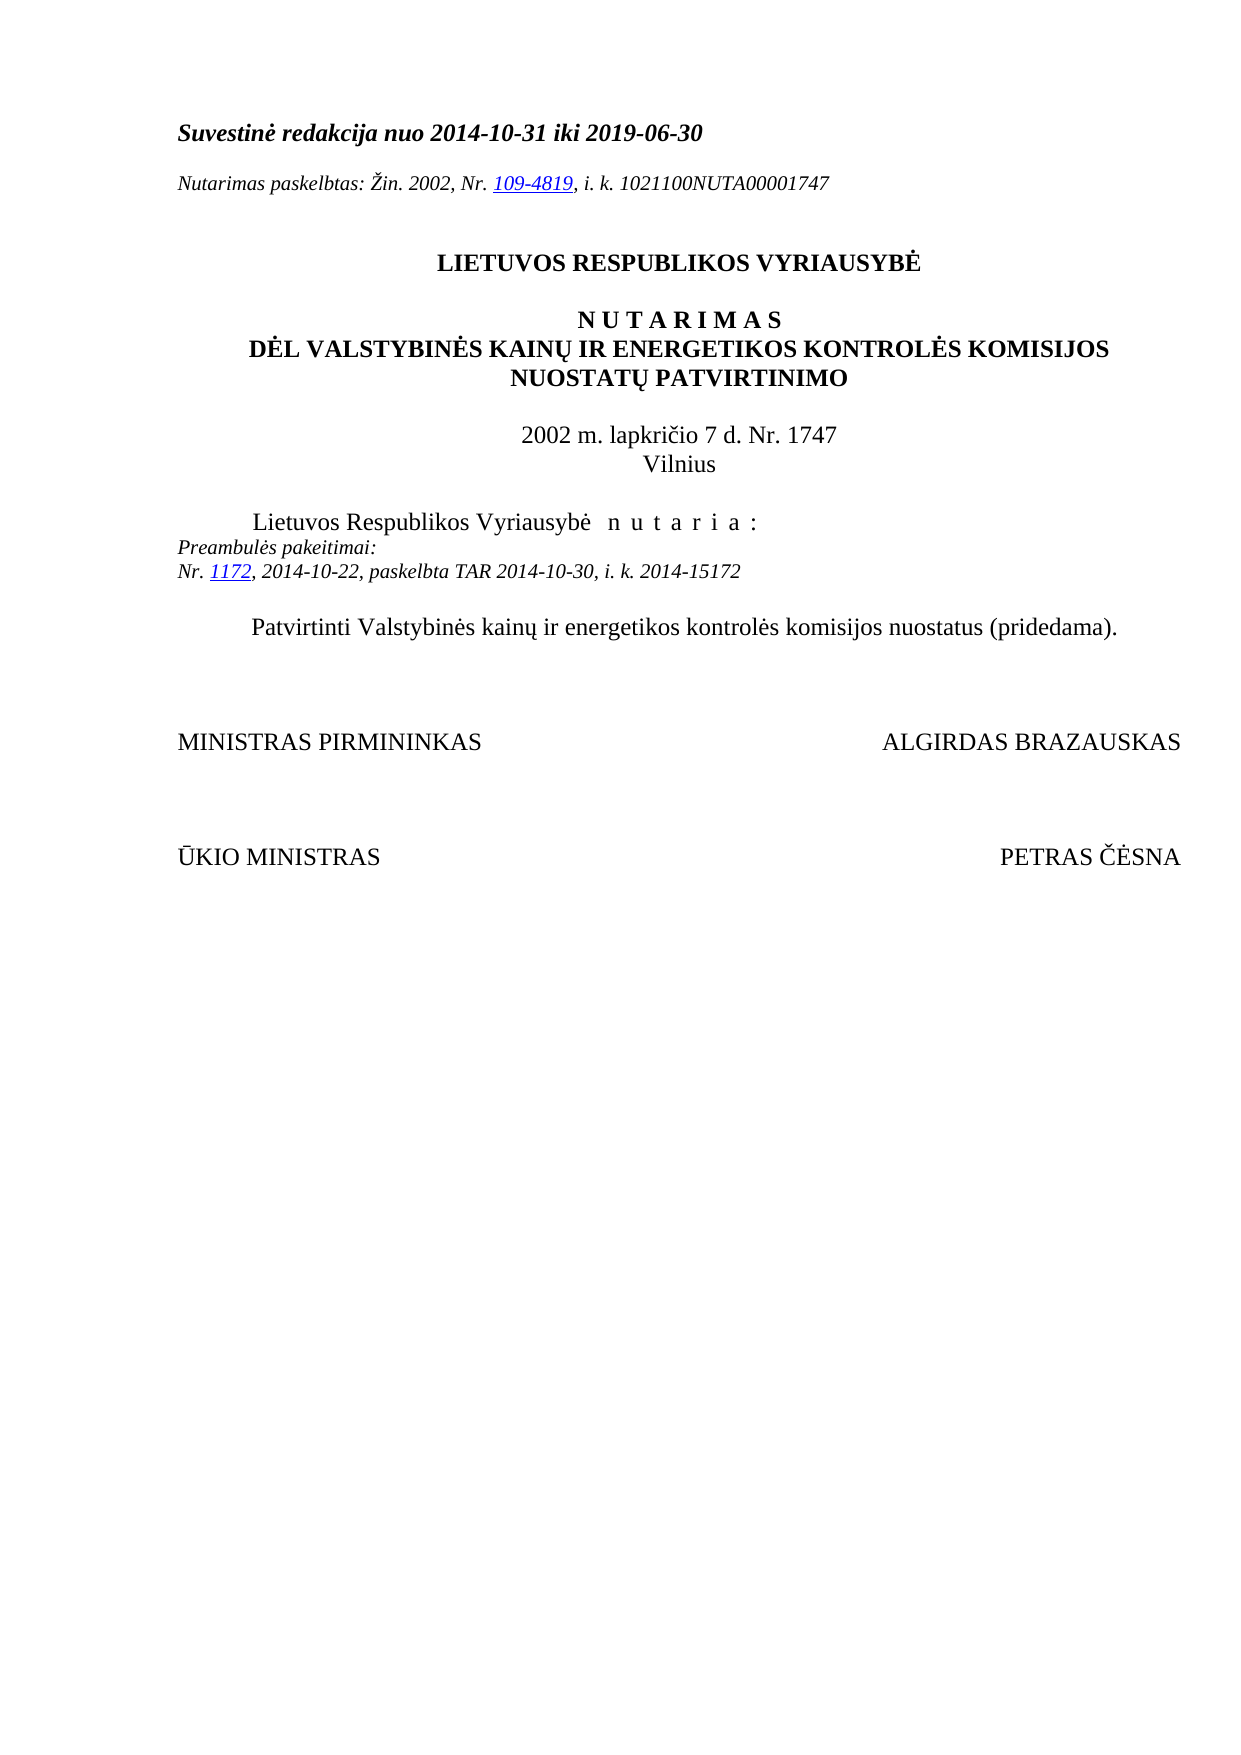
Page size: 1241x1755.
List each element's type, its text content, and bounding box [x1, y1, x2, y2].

text Vilnius [177, 449, 1181, 478]
text DĖL VALSTYBINĖS KAINŲ IR ENERGETIKOS KONTROLĖS KOMISIJOS NUOSTATŲ PATVIRTINIMO [177, 334, 1181, 392]
text MINISTRAS PIRMININKAS ALGIRDAS BRAZAUSKAS [177, 727, 1181, 756]
text LIETUVOS RESPUBLIKOS VYRIAUSYBĖ [177, 248, 1181, 277]
text Patvirtinti Valstybinės kainų ir energetikos kontrolės komisijos nuostatus (pridedama). [177, 612, 1181, 641]
text Nr. 1172, 2014-10-22, paskelbta TAR 2014-10-30, i. k. 2014-15172 [177, 559, 1181, 583]
text Nutarimas paskelbtas: Žin. 2002, Nr. 109-4819, i. k. 1021100NUTA00001747 [177, 171, 1181, 195]
text ŪKIO MINISTRAS PETRAS ČĖSNA [177, 842, 1181, 871]
text Preambulės pakeitimai: [177, 535, 1181, 559]
text N U T A R I M A S [177, 305, 1181, 334]
text Lietuvos Respublikos Vyriausybė nutaria: [177, 507, 1181, 535]
text 2002 m. lapkričio 7 d. Nr. 1747 [177, 420, 1181, 449]
text Suvestinė redakcija nuo 2014-10-31 iki 2019-06-30 [177, 118, 1181, 147]
